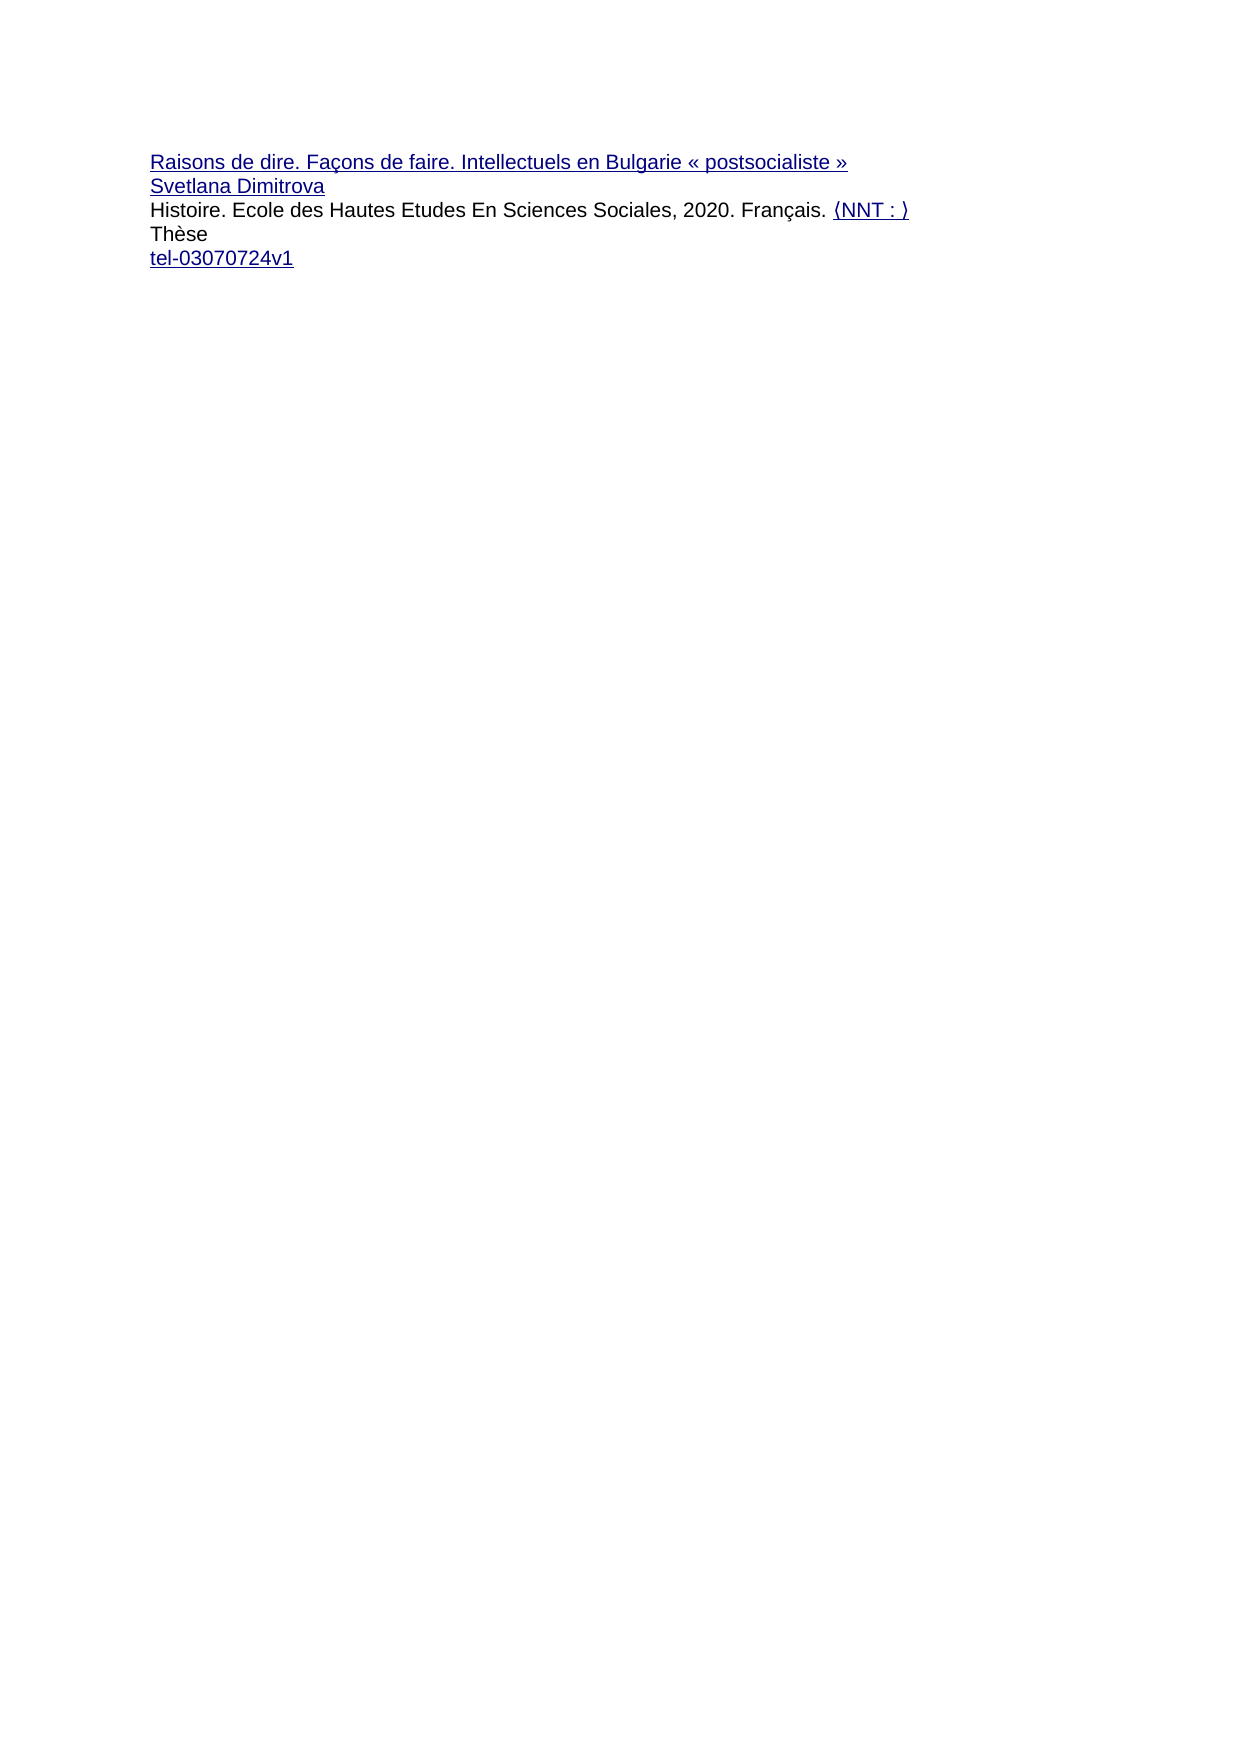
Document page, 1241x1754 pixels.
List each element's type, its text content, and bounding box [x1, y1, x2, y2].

table_header Raisons de dire. Façons de faire. Intellectuels en Bulgarie « postsocialiste » Svetlana Dimitrova Histoire. Ecole des Hautes Etudes En Sciences Sociales, 2020. Français. ⟨NNT : ⟩ Thèse tel-03070724v1 [150, 150, 1090, 270]
